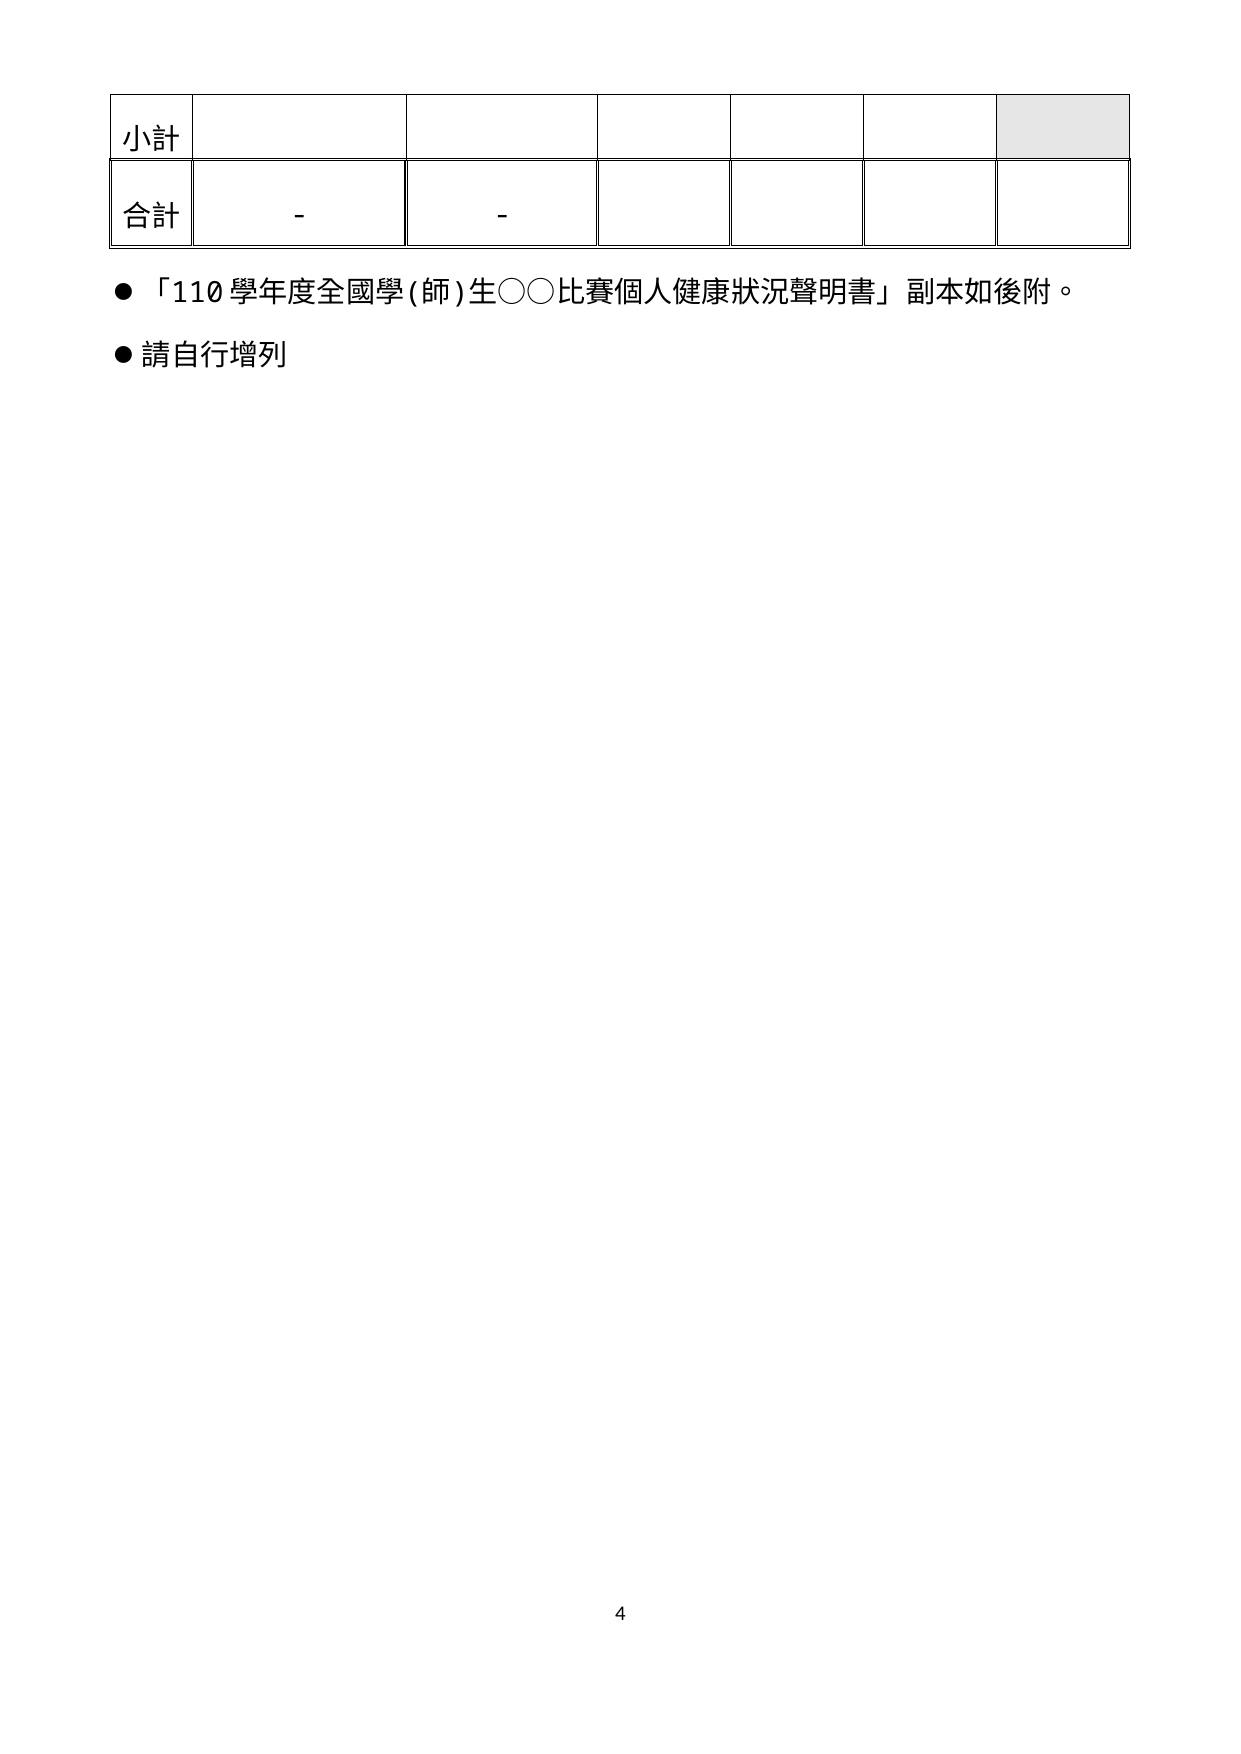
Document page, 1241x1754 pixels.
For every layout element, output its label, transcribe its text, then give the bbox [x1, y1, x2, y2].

table_cell [407, 95, 597, 158]
text 「110學年度全國學(師)生○○比賽個人健康狀況聲明書」副本如後附。 [112, 249, 1128, 311]
table_cell - [408, 161, 596, 245]
table_cell [864, 95, 996, 158]
table_cell 小計 [111, 95, 192, 158]
text 請自行增列 [112, 311, 1128, 373]
table_cell [599, 161, 729, 245]
table_cell [997, 95, 1129, 158]
table_cell [865, 161, 995, 245]
table_cell [732, 161, 862, 245]
table_cell [731, 95, 863, 158]
table_cell - [194, 161, 404, 245]
table_cell [598, 95, 730, 158]
table_cell [193, 95, 406, 158]
table_cell [998, 161, 1128, 245]
table_cell 合計 [112, 161, 191, 245]
